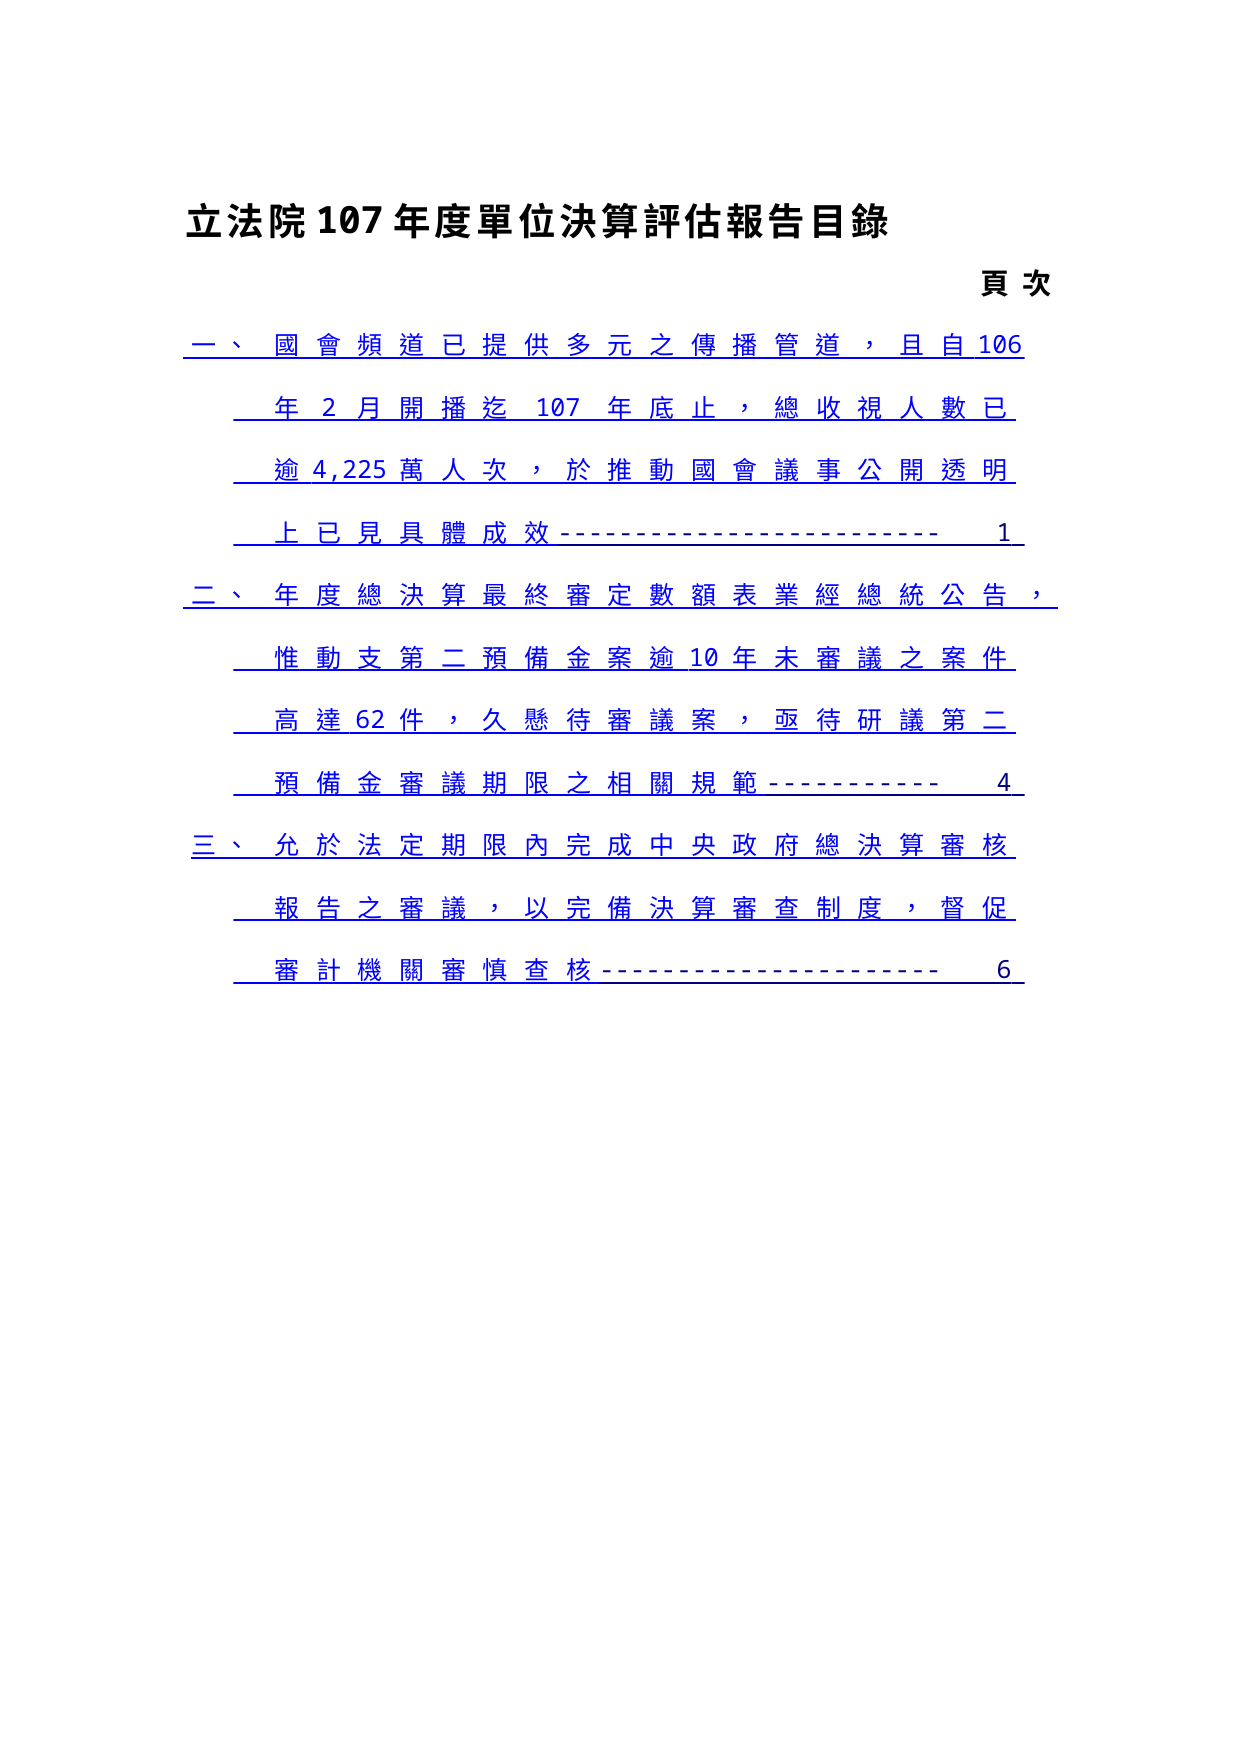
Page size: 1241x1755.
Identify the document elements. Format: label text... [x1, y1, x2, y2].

text 頁次 [183, 240, 1058, 302]
text 一、國會頻道已提供多元之傳播管道，且自106 [183, 302, 1025, 357]
text 年2月開播迄107年底止，總收視人數已逾4,225萬人次，於推動國會議事公開透明上已見具體成效 1 [183, 359, 1025, 552]
text 二、年度總決算最終審定數額表業經總統公告，惟動支第二預備金案逾10年未審議之案件高達62件，久懸待審議案，亟待研議第二預備金審議期限之相關規範 4 [183, 609, 1025, 802]
text 二、年度總決算最終審定數額表業經總統公告，惟動支第二預備金案逾10年未審議之案件高達62件，久懸待審議案，亟待研議第二預備金審議期限之相關規範 4 [183, 552, 1025, 607]
text 三、允於法定期限內完成中央政府總決算審核報告之審議，以完備決算審查制度，督促審計機關審慎查核 6 [183, 802, 1025, 990]
text 立法院107年度單位決算評估報告目錄 [183, 177, 1058, 240]
